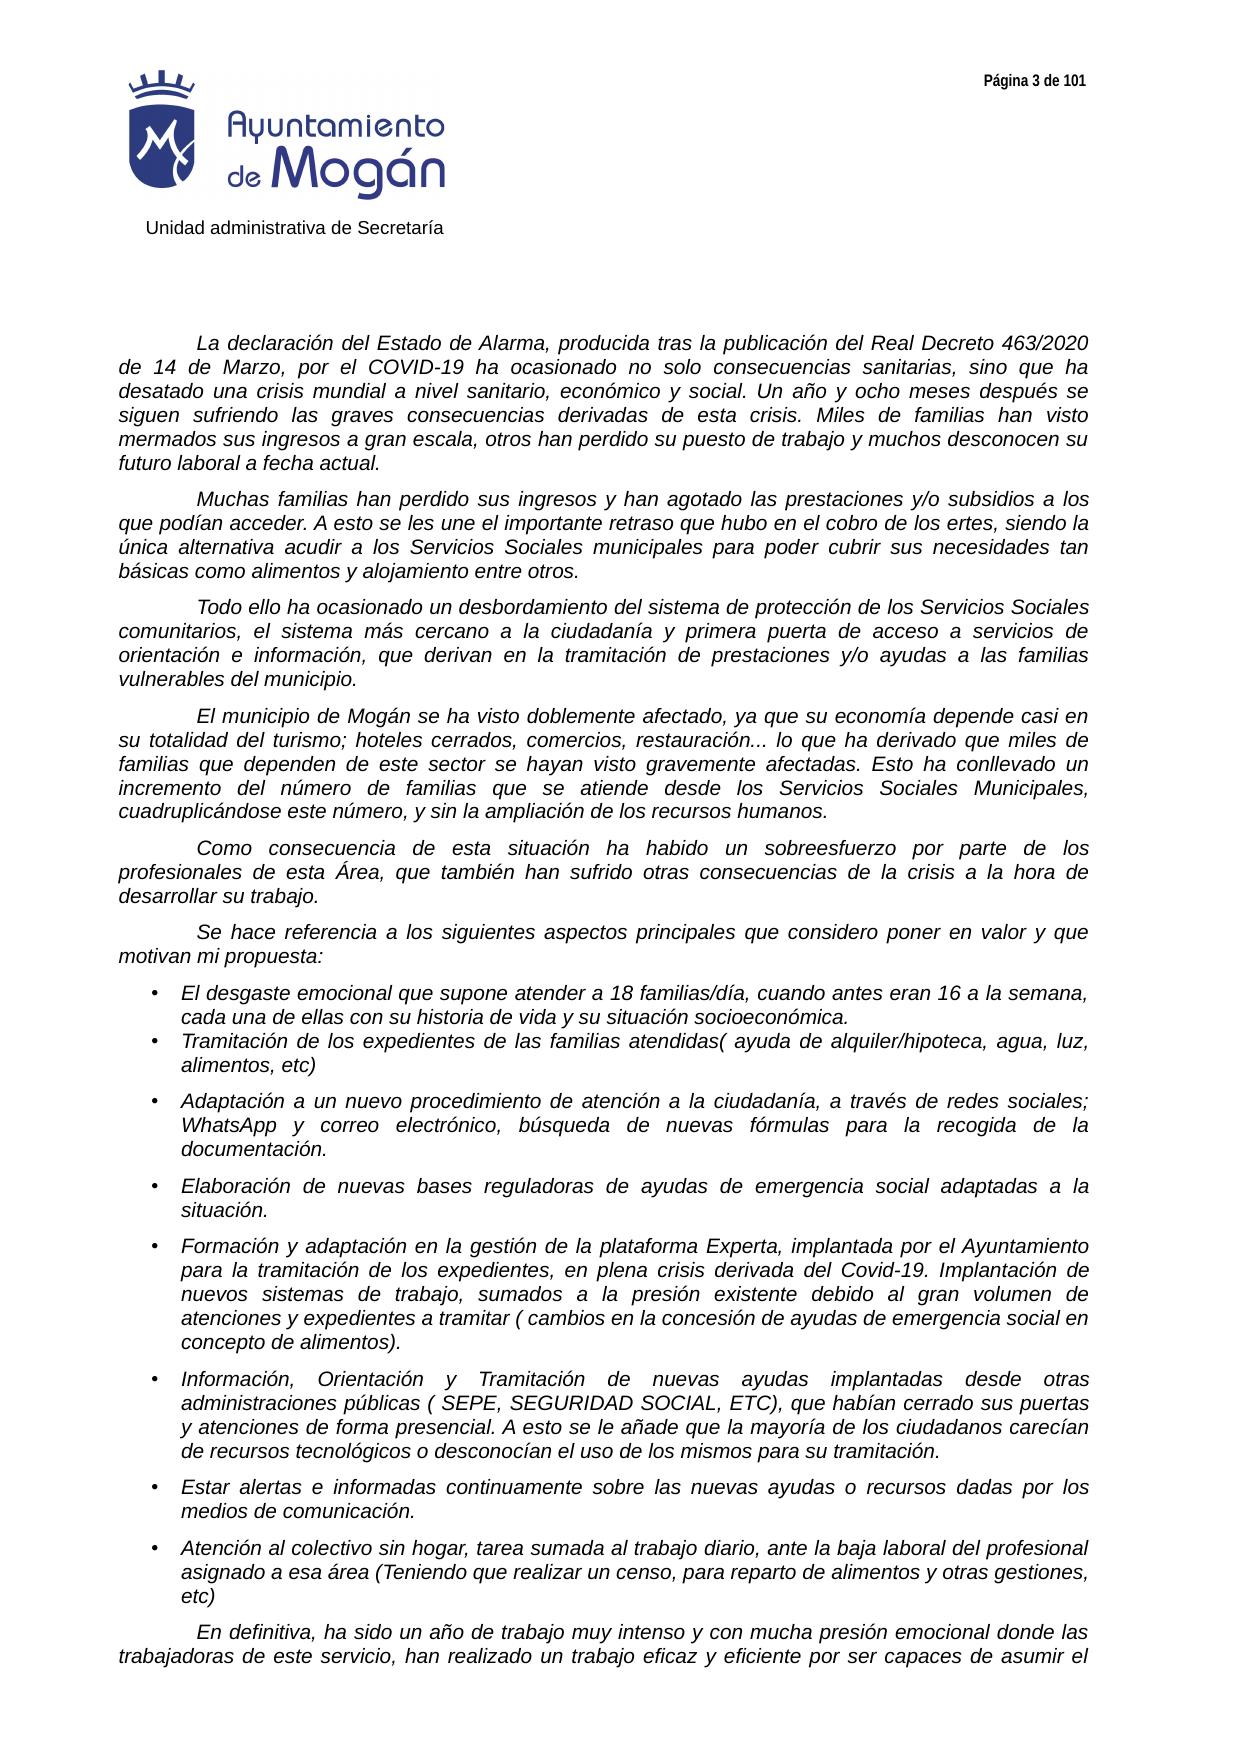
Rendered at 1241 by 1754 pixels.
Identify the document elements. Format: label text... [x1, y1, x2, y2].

list Atención al colectivo sin hogar, tarea sumada al trabajo diario, ante la baja laboral del profesional asignado a esa área (Teniendo que realizar un censo, para reparto de alimentos y otras gestiones, etc) [151, 1535, 1092, 1607]
text Todo ello ha ocasionado un desbordamiento del sistema de protección de los Servicios Sociales comunitarios, el sistema más cercano a la ciudadanía y primera puerta de acceso a servicios de orientación e información, que derivan en la tramitación de prestaciones y/o ayudas a las familias vulnerables del municipio. [118, 595, 1092, 691]
list Elaboración de nuevas bases reguladoras de ayudas de emergencia social adaptadas a la situación. [151, 1173, 1092, 1222]
picture [128, 70, 445, 206]
list Tramitación de los expedientes de las familias atendidas( ayuda de alquiler/hipoteca, agua, luz, alimentos, etc) [151, 1028, 1092, 1077]
list Adaptación a un nuevo procedimiento de atención a la ciudadanía, a través de redes sociales; WhatsApp y correo electrónico, búsqueda de nuevas fórmulas para la recogida de la documentación. [151, 1089, 1092, 1161]
text Como consecuencia de esta situación ha habido un sobreesfuerzo por parte de los profesionales de esta Área, que también han sufrido otras consecuencias de la crisis a la hora de desarrollar su trabajo. [118, 836, 1092, 908]
list El desgaste emocional que supone atender a 18 familias/día, cuando antes eran 16 a la semana, cada una de ellas con su historia de vida y su situación socioeconómica. [151, 981, 1092, 1028]
text Se hace referencia a los siguientes aspectos principales que considero poner en valor y que motivan mi propuesta: [118, 920, 1092, 968]
list Información, Orientación y Tramitación de nuevas ayudas implantadas desde otras administraciones públicas ( SEPE, SEGURIDAD SOCIAL, ETC), que habían cerrado sus puertas y atenciones de forma presencial. A esto se le añade que la mayoría de los ciudadanos carecían de recursos tecnológicos o desconocían el uso de los mismos para su tramitación. [151, 1366, 1092, 1462]
list Formación y adaptación en la gestión de la plataforma Experta, implantada por el Ayuntamiento para la tramitación de los expedientes, en plena crisis derivada del Covid-19. Implantación de nuevos sistemas de trabajo, sumados a la presión existente debido al gran volumen de atenciones y expedientes a tramitar ( cambios en la concesión de ayudas de emergencia social en concepto de alimentos). [151, 1234, 1092, 1354]
text La declaración del Estado de Alarma, producida tras la publicación del Real Decreto 463/2020 de 14 de Marzo, por el COVID-19 ha ocasionado no solo consecuencias sanitarias, sino que ha desatado una crisis mundial a nivel sanitario, económico y social. Un año y ocho meses después se siguen sufriendo las graves consecuencias derivadas de esta crisis. Miles de familias han visto mermados sus ingresos a gran escala, otros han perdido su puesto de trabajo y muchos desconocen su futuro laboral a fecha actual. [118, 331, 1092, 474]
list Estar alertas e informadas continuamente sobre las nuevas ayudas o recursos dadas por los medios de comunicación. [151, 1475, 1092, 1523]
text En definitiva, ha sido un año de trabajo muy intenso y con mucha presión emocional donde las trabajadoras de este servicio, han realizado un trabajo eficaz y eficiente por ser capaces de asumir el [118, 1620, 1092, 1668]
text Muchas familias han perdido sus ingresos y han agotado las prestaciones y/o subsidios a los que podían acceder. A esto se les une el importante retraso que hubo en el cobro de los ertes, siendo la única alternativa acudir a los Servicios Sociales municipales para poder cubrir sus necesidades tan básicas como alimentos y alojamiento entre otros. [118, 487, 1092, 583]
text El municipio de Mogán se ha visto doblemente afectado, ya que su economía depende casi en su totalidad del turismo; hoteles cerrados, comercios, restauración... lo que ha derivado que miles de familias que dependen de este sector se hayan visto gravemente afectadas. Esto ha conllevado un incremento del número de familias que se atiende desde los Servicios Sociales Municipales, cuadruplicándose este número, y sin la ampliación de los recursos humanos. [118, 703, 1092, 823]
